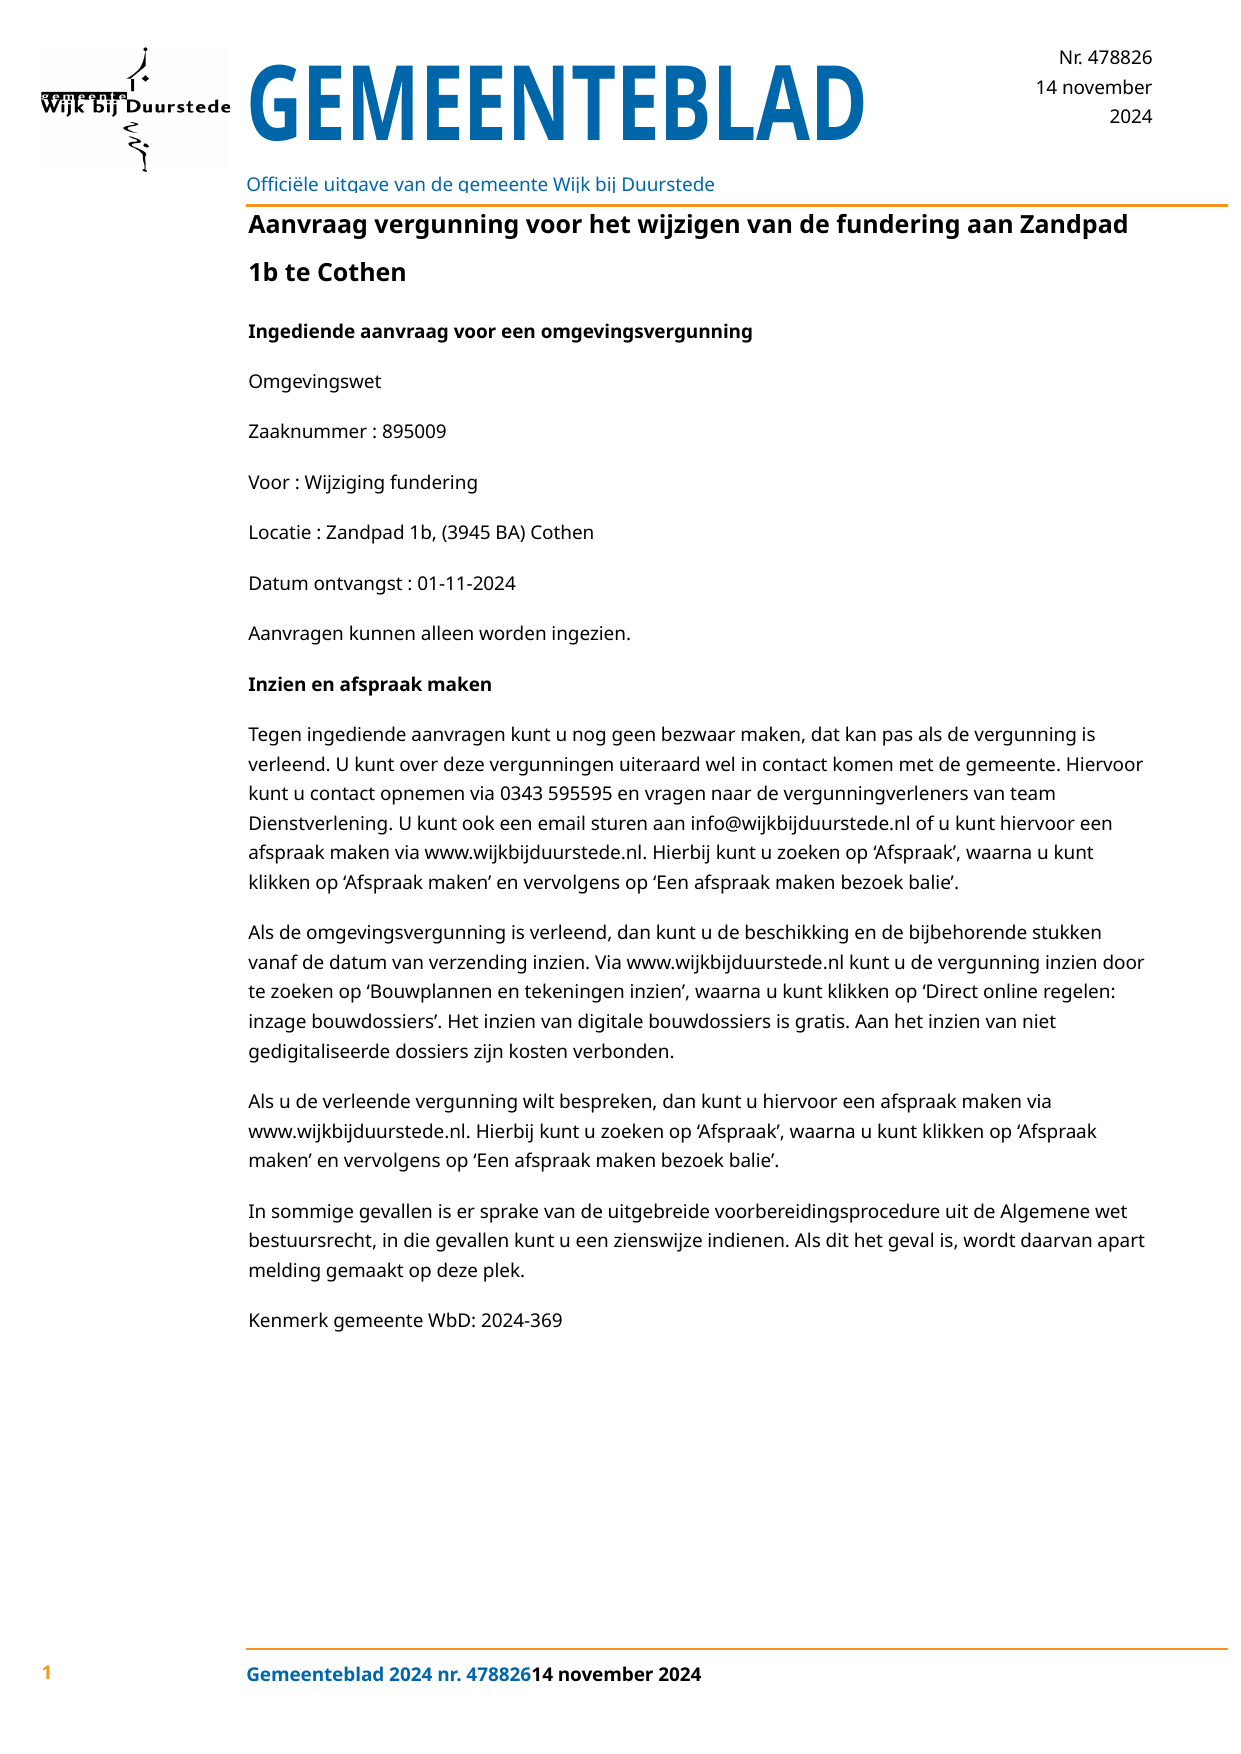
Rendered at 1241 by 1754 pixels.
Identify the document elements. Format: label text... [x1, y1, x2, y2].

text Aanvraag vergunning voor het wijzigen van de fundering aan Zandpad 1b te Cothen [248, 207, 1152, 288]
text Datum ontvangst : 01-11-2024 [248, 570, 1152, 596]
text Kenmerk gemeente WbD: 2024-369 [248, 1307, 1152, 1333]
text Locatie : Zandpad 1b, (3945 BA) Cothen [248, 519, 1152, 545]
text Als de omgevingsvergunning is verleend, dan kunt u de beschikking en de bijbehorende stukken vanaf de datum van verzending inzien. Via www.wijkbijduurstede.nl kunt u de vergunning inzien door te zoeken op ‘Bouwplannen en tekeningen inzien’, waarna u kunt klikken op ‘Direct online regelen: inzage bouwdossiers’. Het inzien van digitale bouwdossiers is gratis. Aan het inzien van niet gedigitaliseerde dossiers zijn kosten verbonden. [248, 919, 1152, 1064]
text Aanvragen kunnen alleen worden ingezien. [248, 620, 1152, 646]
text In sommige gevallen is er sprake van de uitgebreide voorbereidingsprocedure uit de Algemene wet bestuursrecht, in die gevallen kunt u een zienswijze indienen. Als dit het geval is, wordt daarvan apart melding gemaakt op deze plek. [248, 1198, 1152, 1283]
text Omgevingswet [248, 368, 1152, 394]
text Zaaknummer : 895009 [248, 419, 1152, 444]
text Voor : Wijziging fundering [248, 469, 1152, 495]
text Als u de verleende vergunning wilt bespreken, dan kunt u hiervoor een afspraak maken via www.wijkbijduurstede.nl. Hierbij kunt u zoeken op ‘Afspraak’, waarna u kunt klikken op ‘Afspraak maken’ en vervolgens op ‘Een afspraak maken bezoek balie’. [248, 1088, 1152, 1173]
text Ingediende aanvraag voor een omgevingsvergunning [248, 318, 1152, 344]
text Inzien en afspraak maken [248, 671, 1152, 697]
picture [41, 47, 231, 172]
text Tegen ingediende aanvragen kunt u nog geen bezwaar maken, dat kan pas als de vergunning is verleend. U kunt over deze vergunningen uiteraard wel in contact komen met de gemeente. Hiervoor kunt u contact opnemen via 0343 595595 en vragen naar de vergunningverleners van team Dienstverlening. U kunt ook een email sturen aan info@wijkbijduurstede.nl of u kunt hiervoor een afspraak maken via www.wijkbijduurstede.nl. Hierbij kunt u zoeken op ‘Afspraak’, waarna u kunt klikken op ‘Afspraak maken’ en vervolgens op ‘Een afspraak maken bezoek balie’. [248, 721, 1152, 895]
